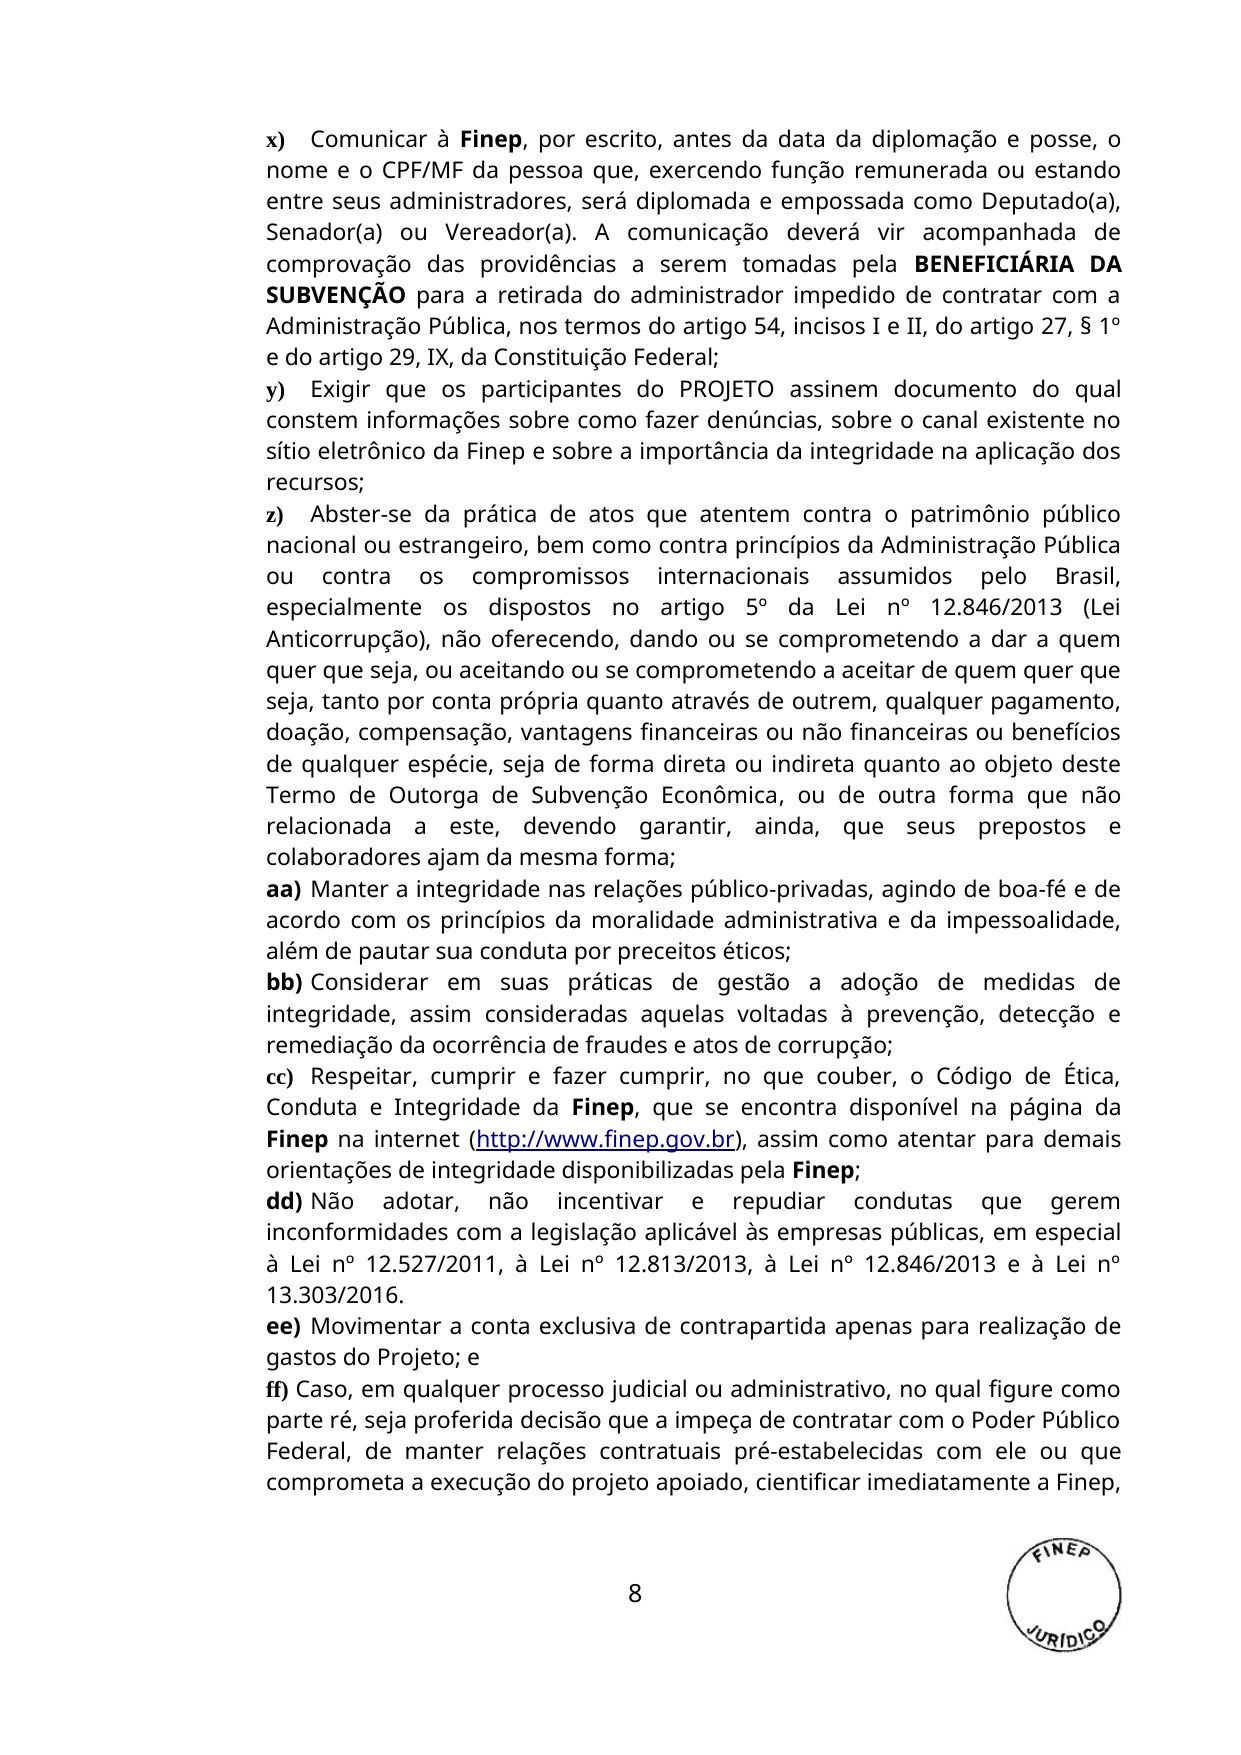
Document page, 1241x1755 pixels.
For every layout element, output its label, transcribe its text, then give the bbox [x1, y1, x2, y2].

list Exigir que os participantes do PROJETO assinem documento do qual constem informações sobre como fazer denúncias, sobre o canal existente no sítio eletrônico da Finep e sobre a importância da integridade na aplicação dos recursos; [266, 372, 1122, 497]
list Não adotar, não incentivar e repudiar condutas que gerem inconformidades com a legislação aplicável às empresas públicas, em especial à Lei nº 12.527/2011, à Lei nº 12.813/2013, à Lei nº 12.846/2013 e à Lei nº 13.303/2016. [266, 1185, 1122, 1310]
list Movimentar a conta exclusiva de contrapartida apenas para realização de gastos do Projeto; e [266, 1310, 1122, 1372]
list Abster-se da prática de atos que atentem contra o patrimônio público nacional ou estrangeiro, bem como contra princípios da Administração Pública ou contra os compromissos internacionais assumidos pelo Brasil, especialmente os dispostos no artigo 5º da Lei nº 12.846/2013 (Lei Anticorrupção), não oferecendo, dando ou se comprometendo a dar a quem quer que seja, ou aceitando ou se comprometendo a aceitar de quem quer que seja, tanto por conta própria quanto através de outrem, qualquer pagamento, doação, compensação, vantagens financeiras ou não financeiras ou benefícios de qualquer espécie, seja de forma direta ou indireta quanto ao objeto deste Termo de Outorga de Subvenção Econômica, ou de outra forma que não relacionada a este, devendo garantir, ainda, que seus prepostos e colaboradores ajam da mesma forma; [266, 497, 1122, 872]
list Comunicar à Finep, por escrito, antes da data da diplomação e posse, o nome e o CPF/MF da pessoa que, exercendo função remunerada ou estando entre seus administradores, será diplomada e empossada como Deputado(a), Senador(a) ou Vereador(a). A comunicação deverá vir acompanhada de comprovação das providências a serem tomadas pela BENEFICIÁRIA DA SUBVENÇÃO para a retirada do administrador impedido de contratar com a Administração Pública, nos termos do artigo 54, incisos I e II, do artigo 27, § 1º e do artigo 29, IX, da Constituição Federal; [266, 122, 1122, 372]
list Caso, em qualquer processo judicial ou administrativo, no qual figure como parte ré, seja proferida decisão que a impeça de contratar com o Poder Público Federal, de manter relações contratuais pré-estabelecidas com ele ou que comprometa a execução do projeto apoiado, cientificar imediatamente a Finep, [266, 1372, 1122, 1497]
list Respeitar, cumprir e fazer cumprir, no que couber, o Código de Ética, Conduta e Integridade da Finep, que se encontra disponível na página da Finep na internet (http://www.finep.gov.br), assim como atentar para demais orientações de integridade disponibilizadas pela Finep; [266, 1060, 1122, 1185]
list Considerar em suas práticas de gestão a adoção de medidas de integridade, assim consideradas aquelas voltadas à prevenção, detecção e remediação da ocorrência de fraudes e atos de corrupção; [266, 966, 1122, 1060]
list Manter a integridade nas relações público-privadas, agindo de boa-fé e de acordo com os princípios da moralidade administrativa e da impessoalidade, além de pautar sua conduta por preceitos éticos; [266, 872, 1122, 966]
